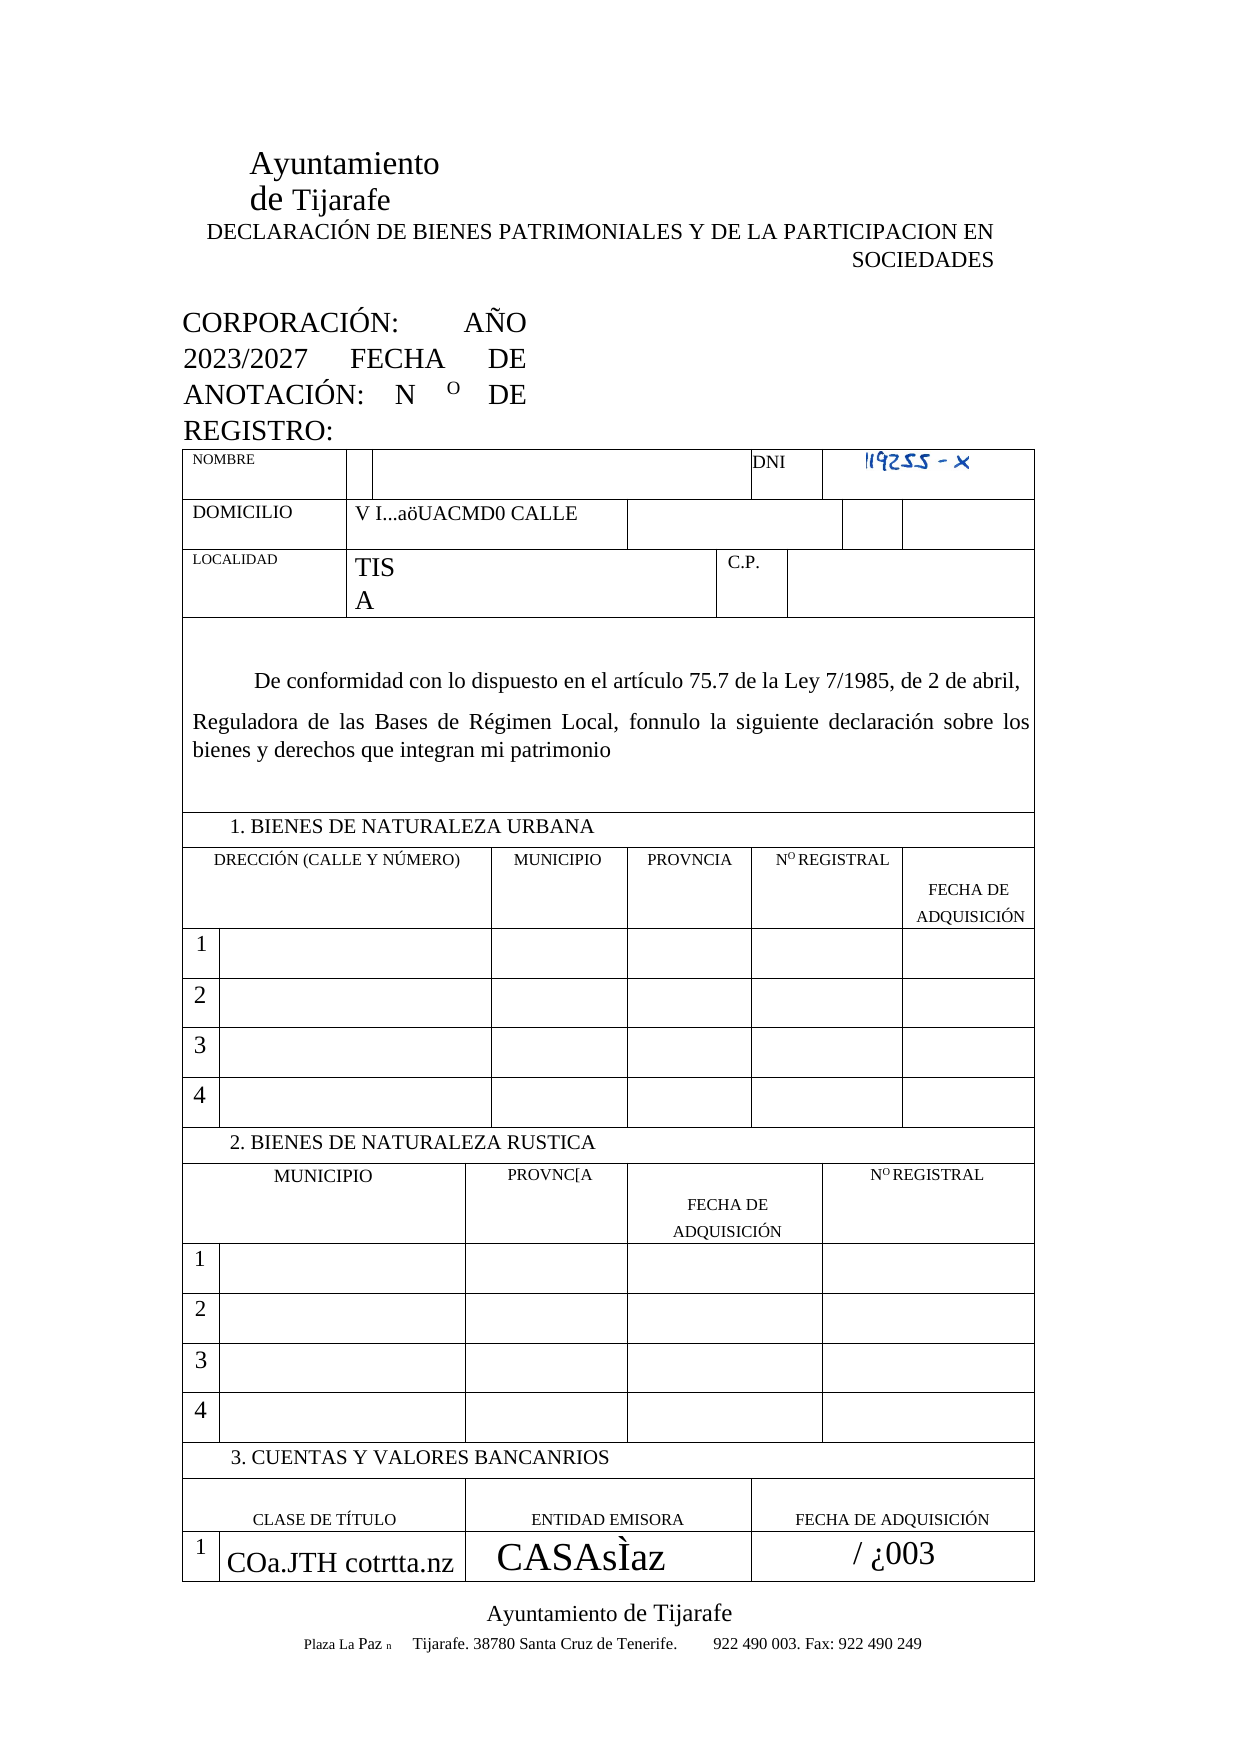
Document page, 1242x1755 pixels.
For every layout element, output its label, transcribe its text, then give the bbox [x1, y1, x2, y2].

table_cell [492, 929, 627, 977]
table_cell COa.JTH cotrtta.nz [220, 1532, 465, 1581]
table_header DNI [752, 450, 822, 498]
table_cell FECHA DE ADQUISICIÓN [903, 848, 1034, 927]
table_cell [628, 1294, 822, 1342]
table_cell [466, 1244, 627, 1292]
table_cell 1 [183, 1532, 219, 1581]
table_cell [220, 929, 491, 977]
text CORPORACIÓN: AÑO 2023/2027 FECHA DE ANOTACIÓN: N O DE REGISTRO: [182, 305, 527, 446]
table_cell FECHA DE ADQUISICIÓN [752, 1479, 1034, 1531]
table_cell 1 [183, 929, 219, 977]
table_cell [903, 1028, 1034, 1077]
table_cell DRECCIÓN (CALLE Y NÚMERO) [183, 848, 491, 927]
table_cell [628, 1028, 751, 1077]
table_cell [220, 979, 491, 1027]
table_cell NO REGISTRAL [823, 1164, 1034, 1243]
table_cell [220, 1294, 465, 1342]
table_cell [220, 1244, 465, 1292]
table_cell FECHA DE ADQUISICIÓN [628, 1164, 822, 1243]
table_cell 4 [183, 1393, 219, 1442]
table_cell 3 [183, 1344, 219, 1392]
table_cell / ¿003 [752, 1532, 1034, 1581]
table_cell 2. BIENES DE NATURALEZA RUSTICA [183, 1128, 1034, 1163]
table_cell [752, 1078, 902, 1127]
table_cell [752, 979, 902, 1027]
table_cell DOMICILIO [183, 500, 346, 548]
table_cell [823, 1344, 1034, 1392]
table_cell CLASE DE TÍTULO [183, 1479, 465, 1531]
table_cell [628, 1393, 822, 1442]
table_header [347, 450, 372, 498]
table_cell MUNICIPIO [492, 848, 627, 927]
table_cell [903, 979, 1034, 1027]
table_cell LOCALIDAD [183, 550, 346, 617]
table_cell [628, 1344, 822, 1392]
table_cell 3 [183, 1028, 219, 1077]
table_cell [628, 1244, 822, 1292]
table_cell ENTIDAD EMISORA [466, 1479, 751, 1531]
table_cell [628, 500, 842, 548]
table_cell NO REGISTRAL [752, 848, 902, 927]
table_cell [492, 1078, 627, 1127]
table_cell De conformidad con lo dispuesto en el artículo 75.7 de la Ley 7/1985, de 2 de abril, Reguladora de las Bases de Régimen Local, fonnulo la siguiente declaración sobre los bienes y derechos que integran mi patrimonio [183, 618, 1034, 812]
table_cell [823, 1294, 1034, 1342]
table_cell [628, 1078, 751, 1127]
table_cell [903, 929, 1034, 977]
table_cell MUNICIPIO [183, 1164, 465, 1243]
table_cell TISA [347, 550, 405, 617]
table_cell [843, 500, 902, 548]
table_cell [903, 1078, 1034, 1127]
table_cell PROVNCIA [628, 848, 751, 927]
table_cell [823, 1393, 1034, 1442]
table_cell [752, 929, 902, 977]
table_cell [466, 1344, 627, 1392]
table_cell [903, 500, 1034, 548]
table_header NOMBRE [183, 450, 346, 498]
table_cell 4 [183, 1078, 219, 1127]
table_cell [220, 1078, 491, 1127]
table_header [373, 450, 447, 498]
table_cell PROVNC[A [466, 1164, 627, 1243]
table_cell C.P. [717, 550, 787, 617]
table_cell [220, 1393, 465, 1442]
table_cell [405, 550, 716, 617]
table_cell [628, 979, 751, 1027]
table_cell CASAsÌaz [466, 1532, 751, 1581]
table_cell 2 [183, 979, 219, 1027]
table_cell [628, 929, 751, 977]
table_cell V I...aöUACMD0 CALLE [347, 500, 627, 548]
table_cell [823, 1244, 1034, 1292]
table_cell [492, 1028, 627, 1077]
table_cell [752, 1028, 902, 1077]
table_cell [492, 979, 627, 1027]
table_cell [220, 1028, 491, 1077]
table_cell [220, 1344, 465, 1392]
table_header [823, 450, 1034, 498]
table_cell [466, 1294, 627, 1342]
subtitle DECLARACIÓN DE BIENES PATRIMONIALES Y DE LA PARTICIPACION EN SOCIEDADES [182, 218, 994, 272]
table_header [491, 450, 751, 498]
table_cell 1 [183, 1244, 219, 1292]
table_cell [788, 550, 1034, 617]
table_cell 2 [183, 1294, 219, 1342]
table_cell [466, 1393, 627, 1442]
table_cell 1. BIENES DE NATURALEZA URBANA [183, 813, 1034, 847]
table_header [447, 450, 491, 498]
table_cell 3. CUENTAS Y VALORES BANCANRIOS [183, 1443, 1034, 1478]
